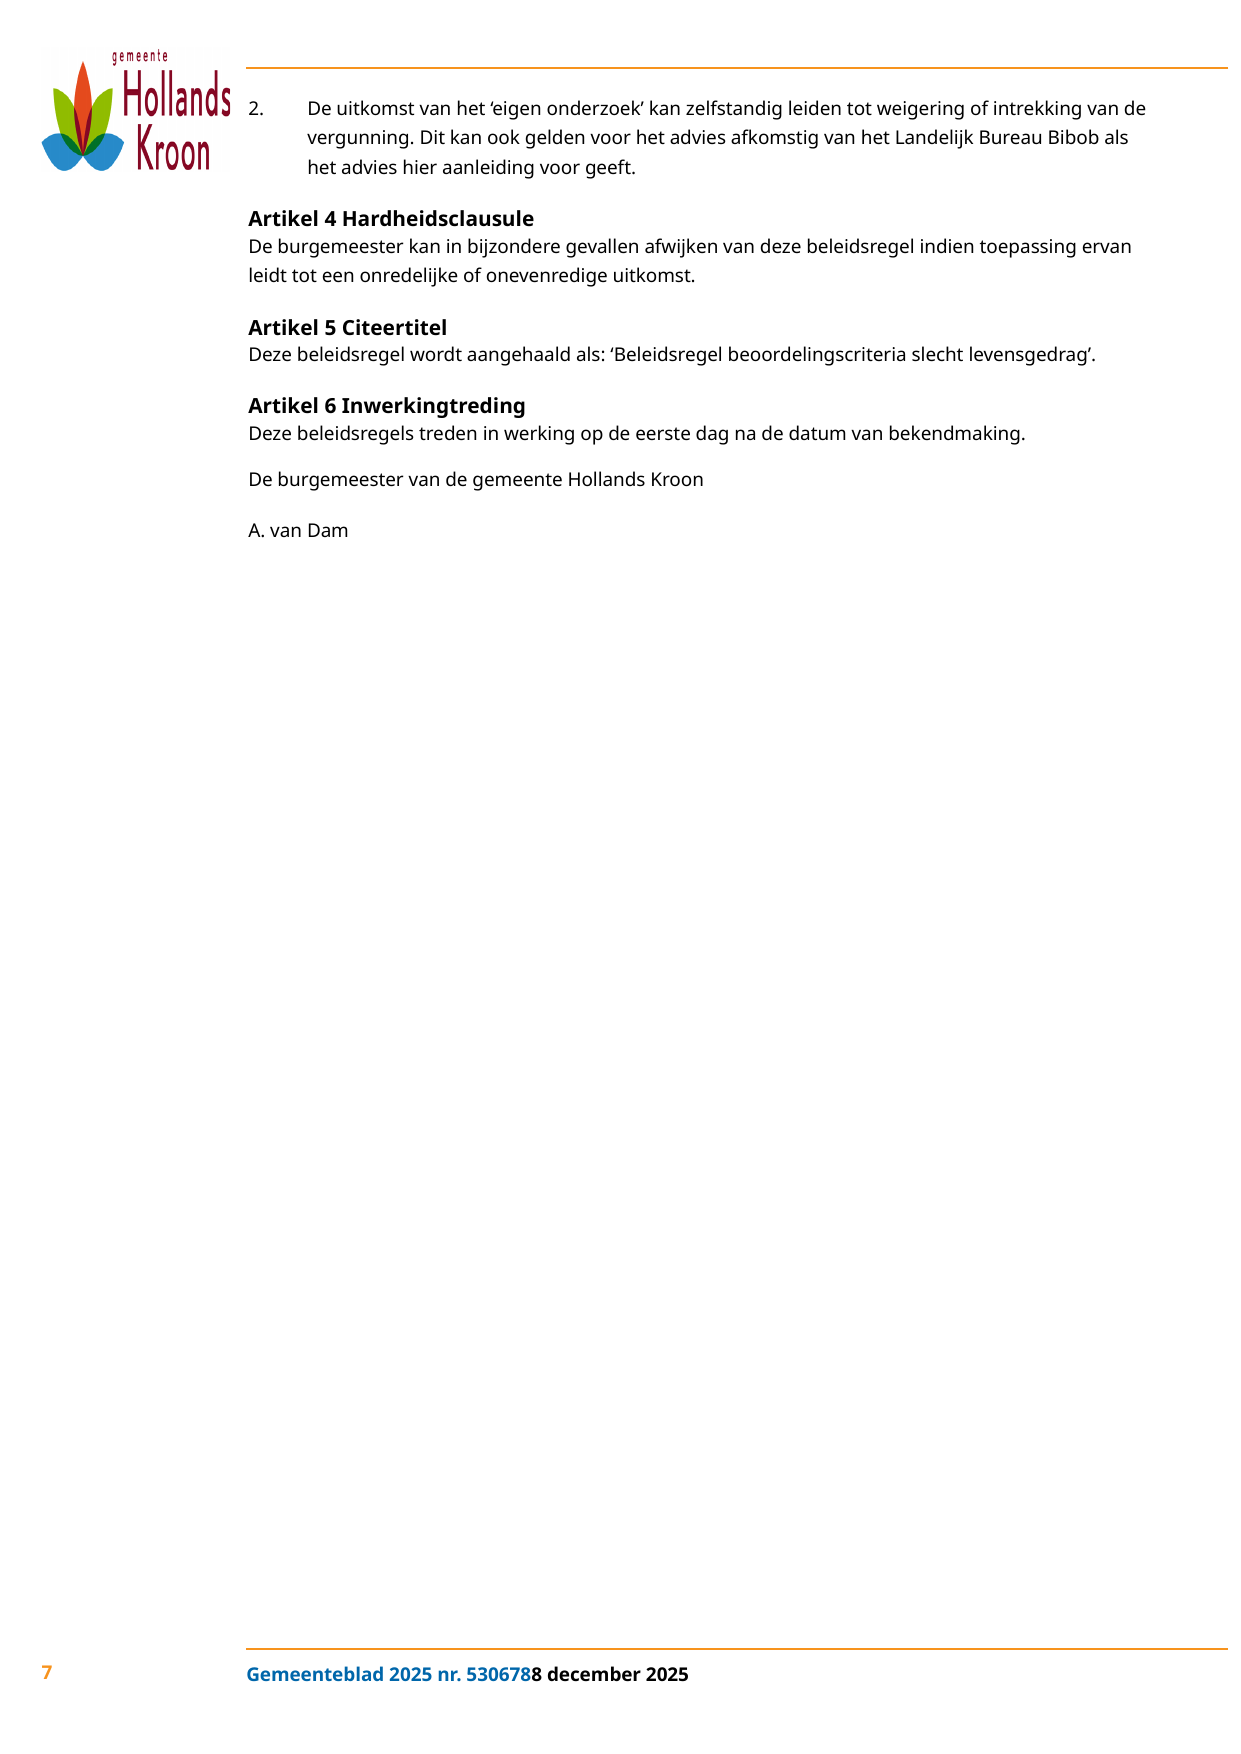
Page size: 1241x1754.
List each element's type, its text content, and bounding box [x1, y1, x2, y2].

text Artikel 6 Inwerkingtreding [248, 392, 1152, 420]
text De burgemeester kan in bijzondere gevallen afwijken van deze beleidsregel indien toepassing ervan leidt tot een onredelijke of onevenredige uitkomst. [248, 233, 1152, 288]
text Deze beleidsregels treden in werking op de eerste dag na de datum van bekendmaking. [248, 420, 1152, 446]
text Artikel 4 Hardheidsclausule [248, 204, 1152, 233]
text A. van Dam [248, 517, 1152, 543]
list De uitkomst van het ‘eigen onderzoek’ kan zelfstandig leiden tot weigering of intrekking van de vergunning. Dit kan ook gelden voor het advies afkomstig van het Landelijk Bureau Bibob als het advies hier aanleiding voor geeft. [248, 95, 1152, 180]
picture [41, 47, 231, 172]
text Artikel 5 Citeertitel [248, 313, 1152, 341]
text De burgemeester van de gemeente Hollands Kroon [248, 466, 1152, 491]
text Deze beleidsregel wordt aangehaald als: ‘Beleidsregel beoordelingscriteria slecht levensgedrag’. [248, 341, 1152, 367]
